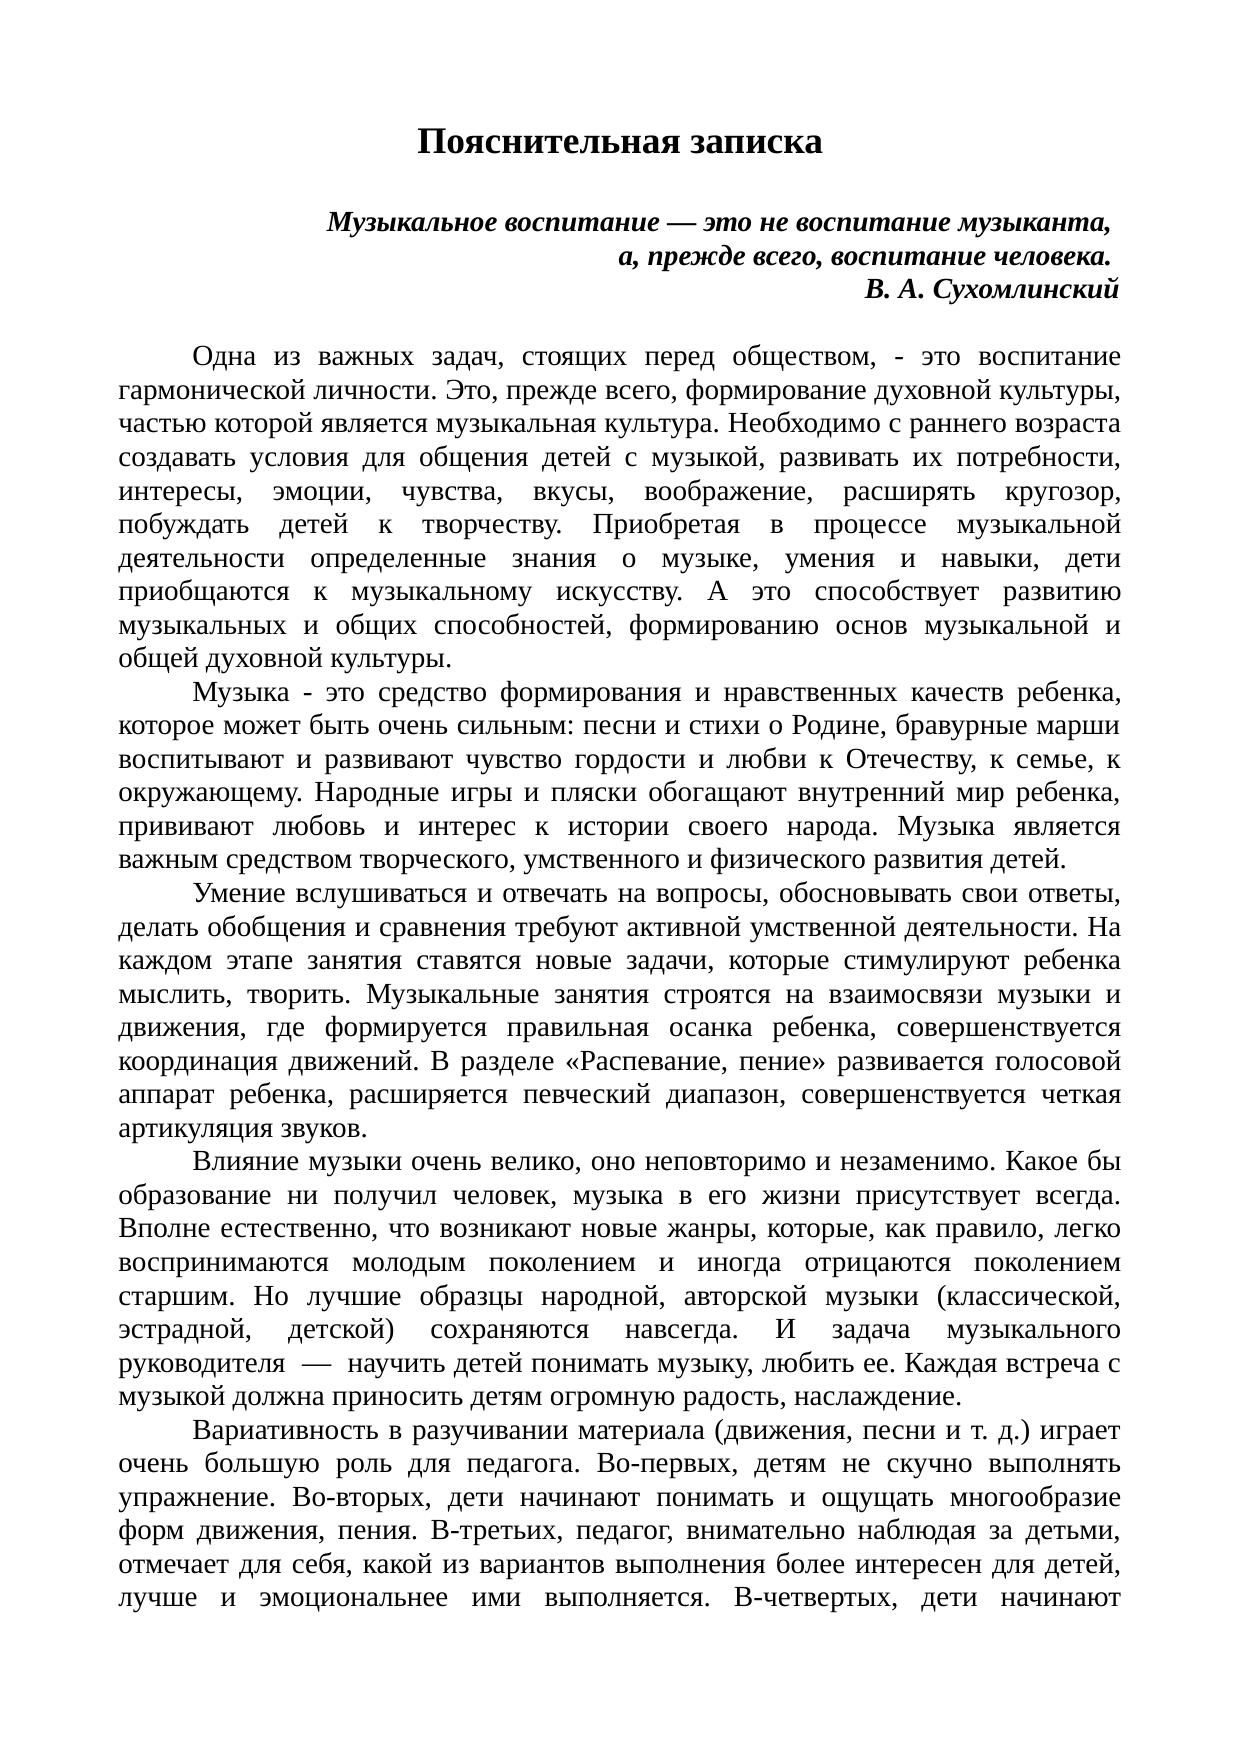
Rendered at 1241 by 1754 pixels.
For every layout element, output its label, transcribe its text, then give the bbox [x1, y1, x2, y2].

text а, прежде всего, воспитание человека. [118, 238, 1122, 271]
text Умение вслушиваться и отвечать на вопросы, обосновывать свои ответы, делать обобщения и сравнения требуют активной умственной деятельности. На каждом этапе занятия ставятся новые задачи, которые стимулируют ребенка мыслить, творить. Музыкальные занятия строятся на взаимосвязи музыки и движения, где формируется правильная осанка ребенка, совершенствуется координация движений. В разделе «Распевание, пение» развивается голосовой аппарат ребенка, расширяется певческий диапазон, совершенствуется четкая артикуляция звуков. [118, 875, 1122, 1143]
text Пояснительная записка [118, 118, 1122, 161]
text Музыкальное воспитание — это не воспитание музыканта, [118, 204, 1122, 238]
text В. А. Сухомлинский [118, 271, 1122, 305]
text Одна из важных задач, стоящих перед обществом, - это воспитание гармонической личности. Это, прежде всего, формирование духовной культуры, частью которой является музыкальная культура. Необходимо с раннего возраста создавать условия для общения детей с музыкой, развивать их потребности, интересы, эмоции, чувства, вкусы, воображение, расширять кругозор, побуждать детей к творчеству. Приобретая в процессе музыкальной деятельности определенные знания о музыке, умения и навыки, дети приобщаются к музыкальному искусству. А это способствует развитию музыкальных и общих способностей, формированию основ музыкальной и общей духовной культуры. [118, 338, 1122, 674]
text Вариативность в разучивании материала (движения, песни и т. д.) играет очень большую роль для педагога. Во-первых, детям не скучно выполнять упражнение. Во-вторых, дети начинают понимать и ощущать многообразие форм движения, пения. В-третьих, педагог, внимательно наблюдая за детьми, отмечает для себя, какой из вариантов выполнения более интересен для детей, лучше и эмоциональнее ими выполняется. В-четвертых, дети начинают [118, 1412, 1122, 1613]
text Музыка - это средство формирования и нравственных качеств ребенка, которое может быть очень сильным: песни и стихи о Родине, бравурные марши воспитывают и развивают чувство гордости и любви к Отечеству, к семье, к окружающему. Народные игры и пляски обогащают внутренний мир ребенка, прививают любовь и интерес к истории своего народа. Музыка является важным средством творческого, умственного и физического развития детей. [118, 674, 1122, 875]
text Влияние музыки очень велико, оно неповторимо и незаменимо. Какое бы образование ни получил человек, музыка в его жизни присутствует всегда. Вполне естественно, что возникают новые жанры, которые, как правило, легко воспринимаются молодым поколением и иногда отрицаются поколением старшим. Но лучшие образцы народной, авторской музыки (классической, эстрадной, детской) сохраняются навсегда. И задача музыкального руководителя — научить детей понимать музыку, любить ее. Каждая встреча с музыкой должна приносить детям огромную радость, наслаждение. [118, 1143, 1122, 1412]
